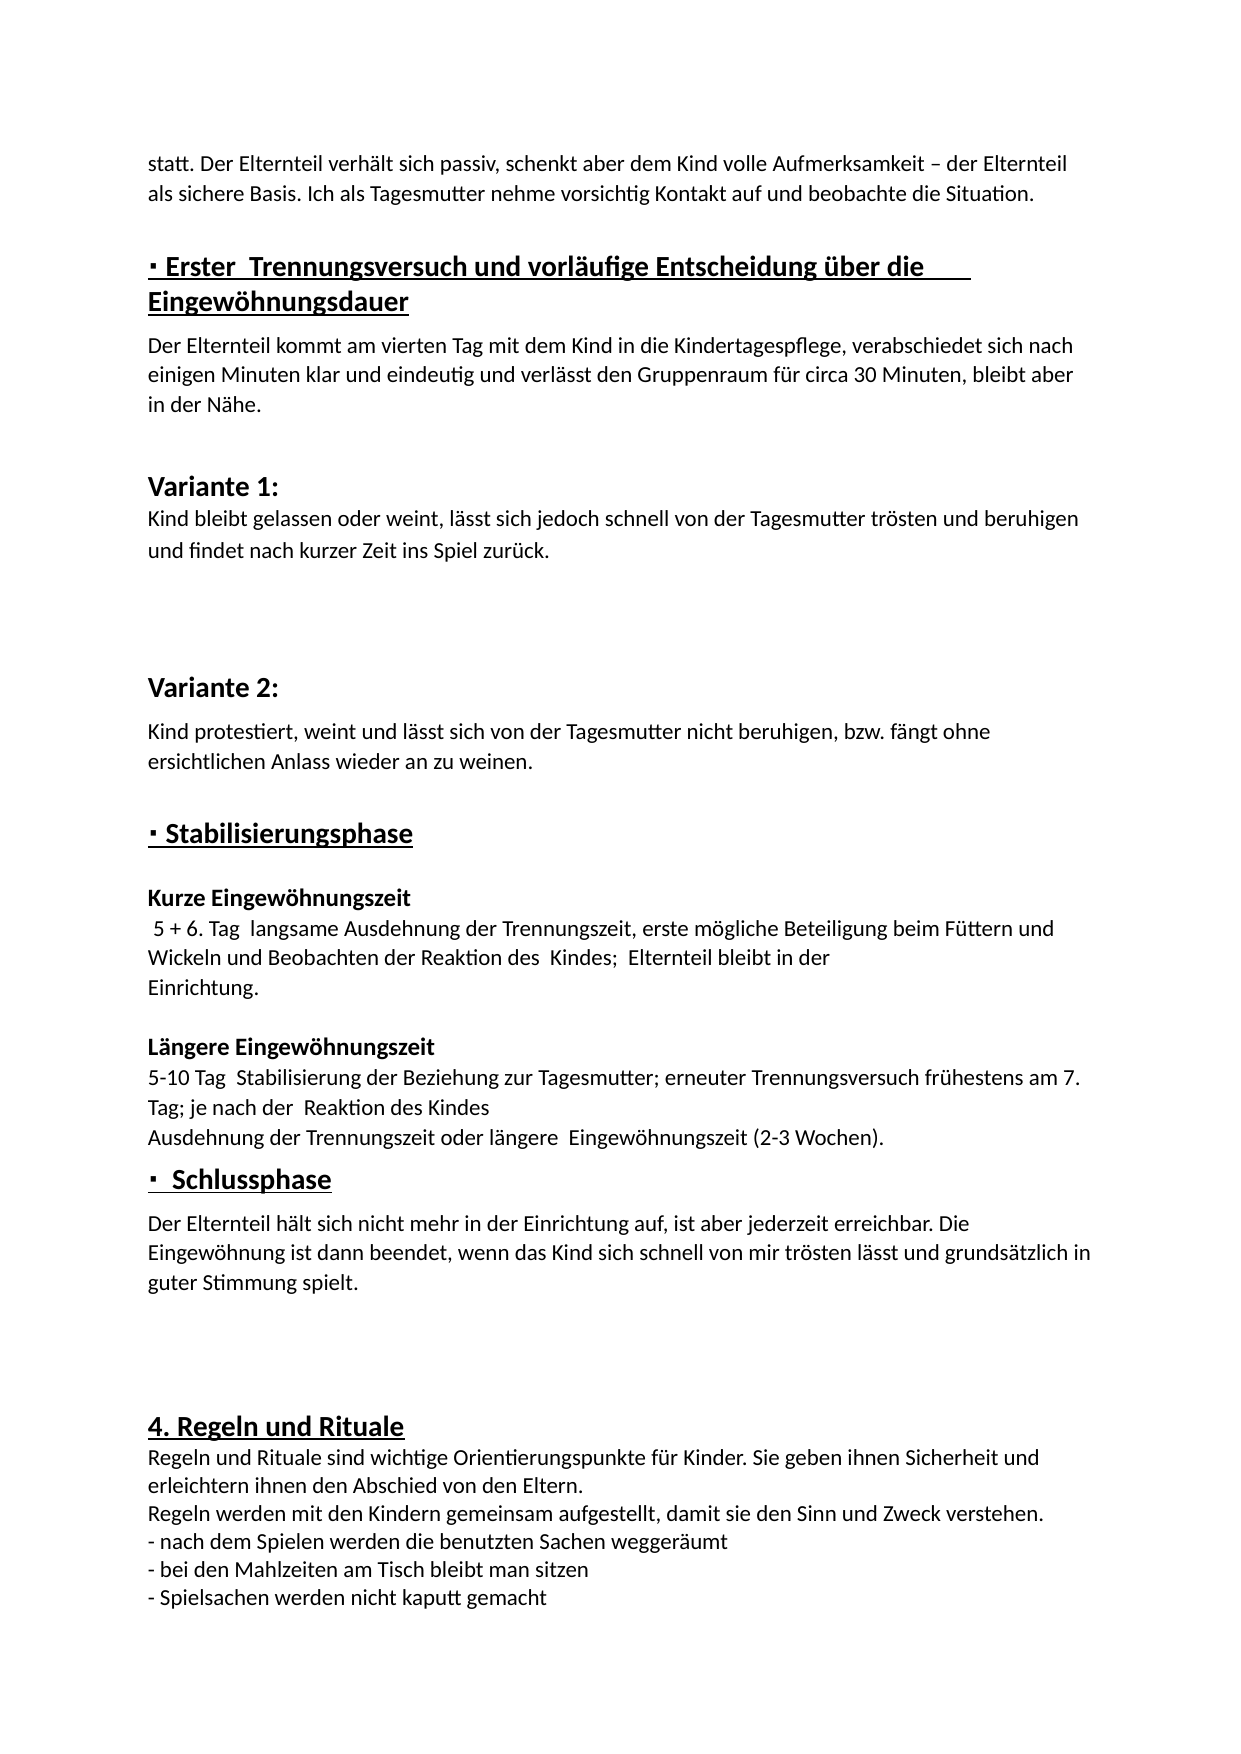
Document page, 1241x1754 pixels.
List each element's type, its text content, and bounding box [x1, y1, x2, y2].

text - bei den Mahlzeiten am Tisch bleibt man sitzen [148, 1555, 1093, 1583]
text Der Elternteil hält sich nicht mehr in der Einrichtung auf, ist aber jederzeit erreichbar. Die Eingewöhnung ist dann beendet, wenn das Kind sich schnell von mir trösten lässt und grundsätzlich in guter Stimmung spielt. [148, 1207, 1093, 1296]
text ∙ Schlussphase [148, 1161, 1093, 1197]
text Ausdehnung der Trennungszeit oder längere Eingewöhnungszeit (2-3 Wochen). [148, 1121, 1093, 1151]
text Kind protestiert, weint und lässt sich von der Tagesmutter nicht beruhigen, bzw. fängt ohne ersichtlichen Anlass wieder an zu weinen. [148, 715, 1093, 805]
text 5 + 6. Tag langsame Ausdehnung der Trennungszeit, erste mögliche Beteiligung beim Füttern und Wickeln und Beobachten der Reaktion des Kindes; Elternteil bleibt in der [148, 912, 1093, 971]
text ∙ Erster Trennungsversuch und vorläufige Entscheidung über die Eingewöhnungsdauer [148, 248, 1093, 319]
text - Spielsachen werden nicht kaputt gemacht [148, 1583, 1093, 1611]
text Variante 1: [148, 468, 1093, 504]
text Regeln werden mit den Kindern gemeinsam aufgestellt, damit sie den Sinn und Zweck verstehen. [148, 1499, 1093, 1527]
text Kind bleibt gelassen oder weint, lässt sich jedoch schnell von der Tagesmutter trösten und beruhigen und findet nach kurzer Zeit ins Spiel zurück. [148, 504, 1093, 564]
text Der Elternteil kommt am vierten Tag mit dem Kind in die Kindertagespflege, verabschiedet sich nach einigen Minuten klar und eindeutig und verlässt den Gruppenraum für circa 30 Minuten, bleibt aber in der Nähe. [148, 329, 1093, 418]
text 4. Regeln und Rituale [148, 1408, 1093, 1443]
text ∙ Stabilisierungsphase [148, 816, 1093, 851]
text statt. Der Elternteil verhält sich passiv, schenkt aber dem Kind volle Aufmerksamkeit – der Elternteil als sichere Basis. Ich als Tagesmutter nehme vorsichtig Kontakt auf und beobachte die Situation. [148, 148, 1093, 207]
text 5-10 Tag Stabilisierung der Beziehung zur Tagesmutter; erneuter Trennungsversuch frühestens am 7. Tag; je nach der Reaktion des Kindes [148, 1062, 1093, 1121]
text Kurze Eingewöhnungszeit [148, 882, 1093, 912]
text - nach dem Spielen werden die benutzten Sachen weggeräumt [148, 1527, 1093, 1555]
text Variante 2: [148, 669, 1093, 705]
text Regeln und Rituale sind wichtige Orientierungspunkte für Kinder. Sie geben ihnen Sicherheit und erleichtern ihnen den Abschied von den Eltern. [148, 1443, 1093, 1499]
text Einrichtung. [148, 971, 1093, 1001]
text Längere Eingewöhnungszeit [148, 1031, 1093, 1062]
